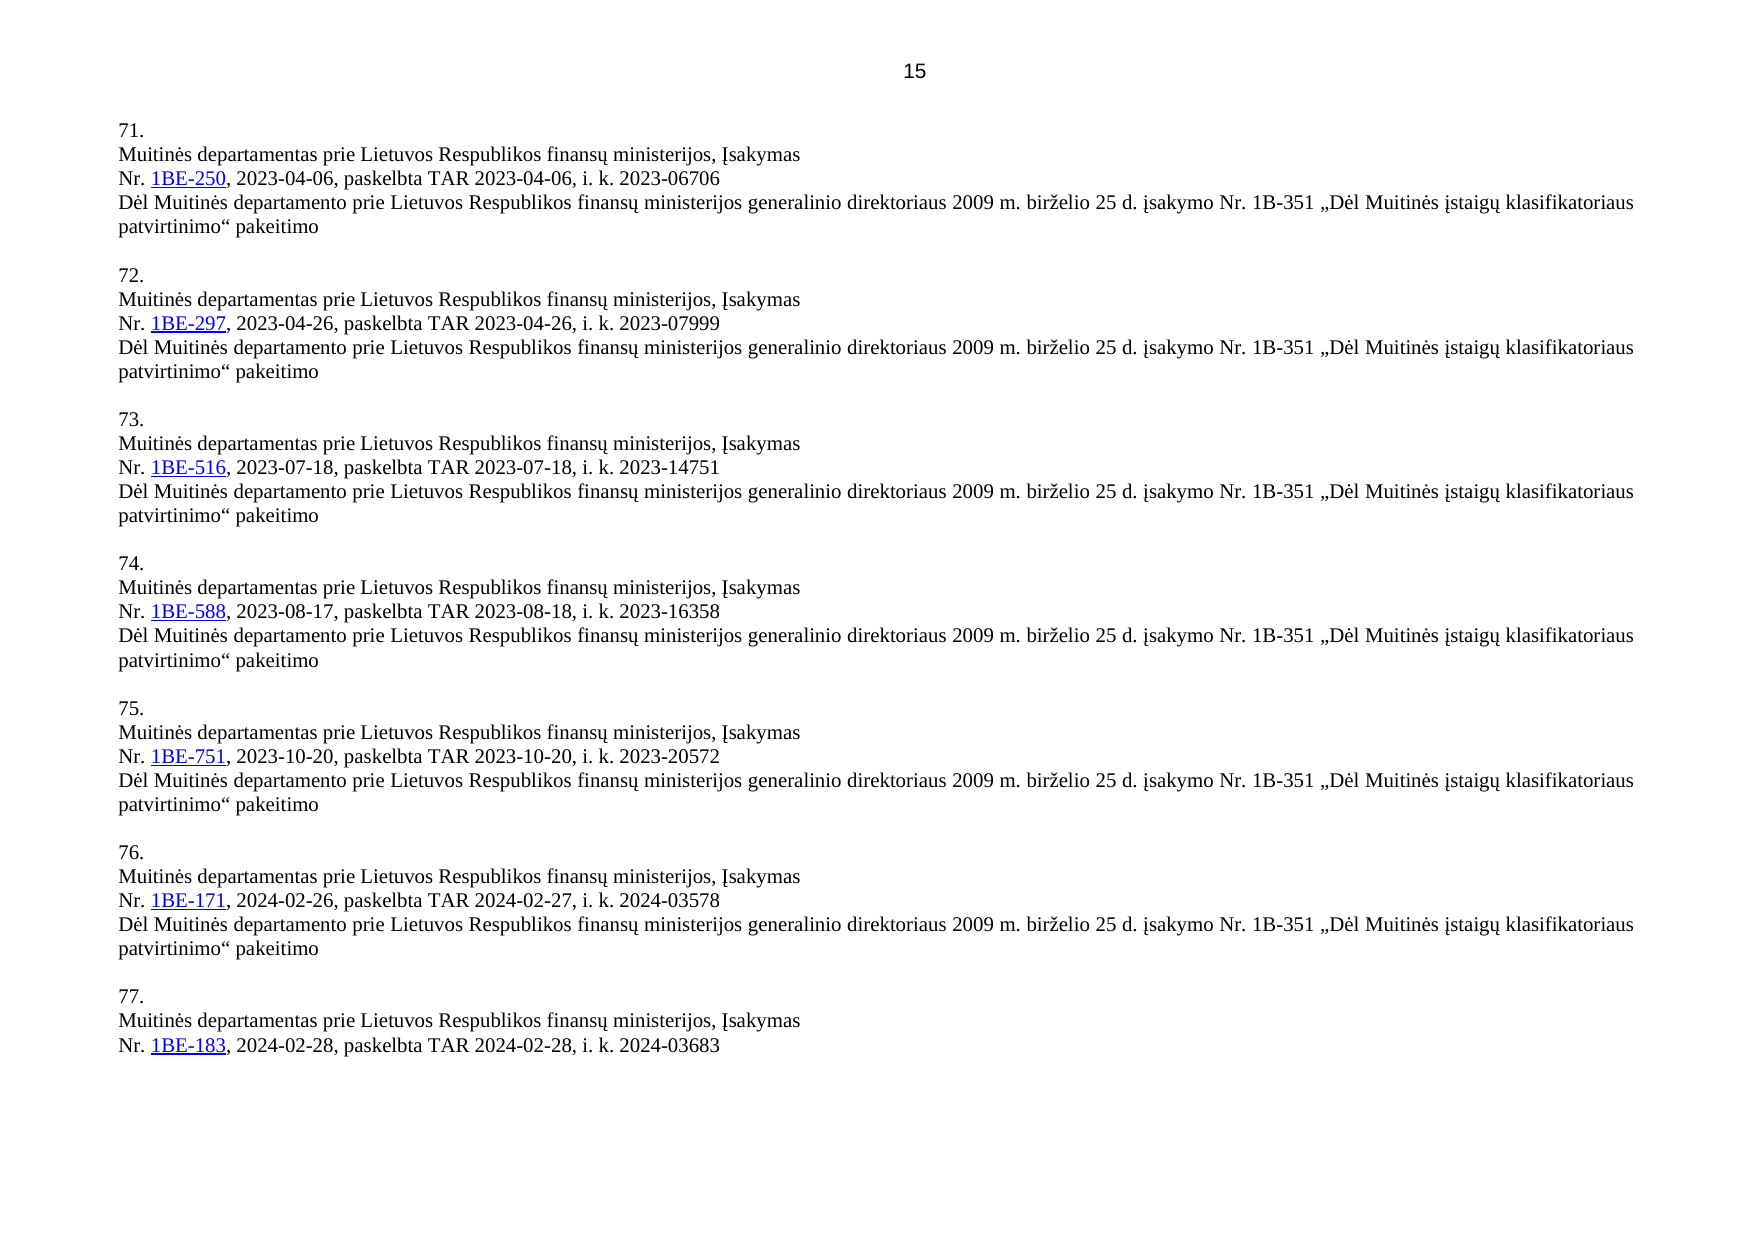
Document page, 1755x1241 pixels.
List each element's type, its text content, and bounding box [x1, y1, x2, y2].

text Muitinės departamentas prie Lietuvos Respublikos finansų ministerijos, Įsakymas [118, 142, 1636, 166]
text Nr. 1BE-516, 2023-07-18, paskelbta TAR 2023-07-18, i. k. 2023-14751 [118, 455, 1636, 479]
text Nr. 1BE-250, 2023-04-06, paskelbta TAR 2023-04-06, i. k. 2023-06706 [118, 166, 1636, 190]
text 76. [118, 840, 1636, 864]
text 71. [118, 118, 1636, 142]
text Dėl Muitinės departamento prie Lietuvos Respublikos finansų ministerijos generalinio direktoriaus 2009 m. birželio 25 d. įsakymo Nr. 1B-351 „Dėl Muitinės įstaigų klasifikatoriaus patvirtinimo“ pakeitimo [118, 623, 1636, 672]
text 75. [118, 696, 1636, 720]
text Muitinės departamentas prie Lietuvos Respublikos finansų ministerijos, Įsakymas [118, 864, 1636, 888]
text 77. [118, 984, 1636, 1008]
text Dėl Muitinės departamento prie Lietuvos Respublikos finansų ministerijos generalinio direktoriaus 2009 m. birželio 25 d. įsakymo Nr. 1B-351 „Dėl Muitinės įstaigų klasifikatoriaus patvirtinimo“ pakeitimo [118, 479, 1636, 527]
text Dėl Muitinės departamento prie Lietuvos Respublikos finansų ministerijos generalinio direktoriaus 2009 m. birželio 25 d. įsakymo Nr. 1B-351 „Dėl Muitinės įstaigų klasifikatoriaus patvirtinimo“ pakeitimo [118, 335, 1636, 383]
text Nr. 1BE-171, 2024-02-26, paskelbta TAR 2024-02-27, i. k. 2024-03578 [118, 888, 1636, 912]
text Muitinės departamentas prie Lietuvos Respublikos finansų ministerijos, Įsakymas [118, 287, 1636, 311]
text 74. [118, 551, 1636, 575]
text Nr. 1BE-297, 2023-04-26, paskelbta TAR 2023-04-26, i. k. 2023-07999 [118, 311, 1636, 335]
text 73. [118, 407, 1636, 431]
text Muitinės departamentas prie Lietuvos Respublikos finansų ministerijos, Įsakymas [118, 575, 1636, 599]
text Muitinės departamentas prie Lietuvos Respublikos finansų ministerijos, Įsakymas [118, 1008, 1636, 1032]
text Dėl Muitinės departamento prie Lietuvos Respublikos finansų ministerijos generalinio direktoriaus 2009 m. birželio 25 d. įsakymo Nr. 1B-351 „Dėl Muitinės įstaigų klasifikatoriaus patvirtinimo“ pakeitimo [118, 768, 1636, 816]
text Nr. 1BE-588, 2023-08-17, paskelbta TAR 2023-08-18, i. k. 2023-16358 [118, 599, 1636, 623]
text Dėl Muitinės departamento prie Lietuvos Respublikos finansų ministerijos generalinio direktoriaus 2009 m. birželio 25 d. įsakymo Nr. 1B-351 „Dėl Muitinės įstaigų klasifikatoriaus patvirtinimo“ pakeitimo [118, 190, 1636, 238]
text Dėl Muitinės departamento prie Lietuvos Respublikos finansų ministerijos generalinio direktoriaus 2009 m. birželio 25 d. įsakymo Nr. 1B-351 „Dėl Muitinės įstaigų klasifikatoriaus patvirtinimo“ pakeitimo [118, 912, 1636, 960]
text Nr. 1BE-751, 2023-10-20, paskelbta TAR 2023-10-20, i. k. 2023-20572 [118, 744, 1636, 768]
text Muitinės departamentas prie Lietuvos Respublikos finansų ministerijos, Įsakymas [118, 720, 1636, 744]
text 72. [118, 262, 1636, 287]
text Muitinės departamentas prie Lietuvos Respublikos finansų ministerijos, Įsakymas [118, 431, 1636, 455]
text Nr. 1BE-183, 2024-02-28, paskelbta TAR 2024-02-28, i. k. 2024-03683 [118, 1032, 1636, 1057]
